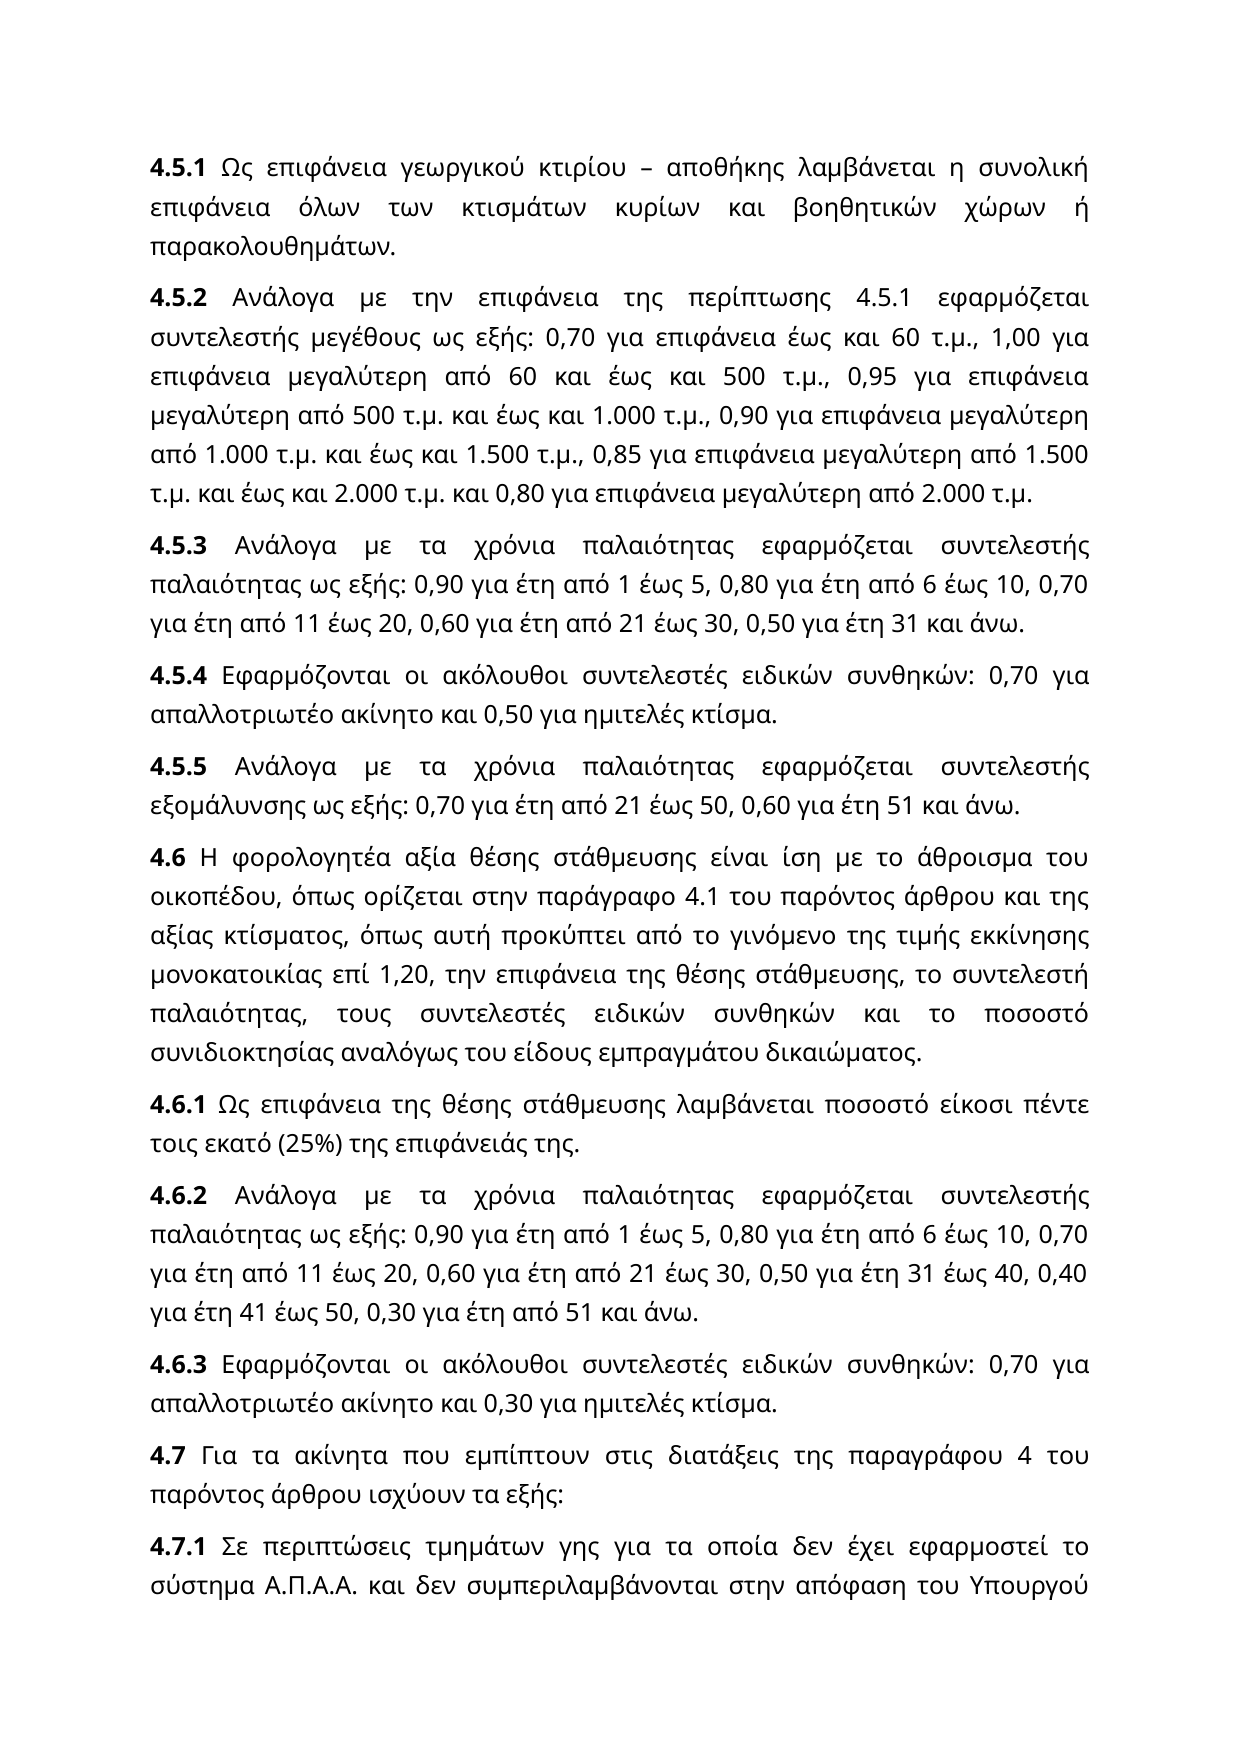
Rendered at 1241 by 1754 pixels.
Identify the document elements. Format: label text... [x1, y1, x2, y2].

text 4.6.2 Ανάλογα με τα χρόνια παλαιότητας εφαρμόζεται συντελεστής παλαιότητας ως εξής: 0,90 για έτη από 1 έως 5, 0,80 για έτη από 6 έως 10, 0,70 για έτη από 11 έως 20, 0,60 για έτη από 21 έως 30, 0,50 για έτη 31 έως 40, 0,40 για έτη 41 έως 50, 0,30 για έτη από 51 και άνω. [150, 1177, 1090, 1329]
text 4.5.5 Ανάλογα με τα χρόνια παλαιότητας εφαρμόζεται συντελεστής εξομάλυνσης ως εξής: 0,70 για έτη από 21 έως 50, 0,60 για έτη 51 και άνω. [150, 748, 1090, 822]
text 4.5.2 Ανάλογα με την επιφάνεια της περίπτωσης 4.5.1 εφαρμόζεται συντελεστής μεγέθους ως εξής: 0,70 για επιφάνεια έως και 60 τ.μ., 1,00 για επιφάνεια μεγαλύτερη από 60 και έως και 500 τ.μ., 0,95 για επιφάνεια μεγαλύτερη από 500 τ.μ. και έως και 1.000 τ.μ., 0,90 για επιφάνεια μεγαλύτερη από 1.000 τ.μ. και έως και 1.500 τ.μ., 0,85 για επιφάνεια μεγαλύτερη από 1.500 τ.μ. και έως και 2.000 τ.μ. και 0,80 για επιφάνεια μεγαλύτερη από 2.000 τ.μ. [150, 280, 1090, 510]
text 4.6.3 Εφαρμόζονται οι ακόλουθοι συντελεστές ειδικών συνθηκών: 0,70 για απαλλοτριωτέο ακίνητο και 0,30 για ημιτελές κτίσμα. [150, 1347, 1090, 1420]
text 4.6.1 Ως επιφάνεια της θέσης στάθμευσης λαμβάνεται ποσοστό είκοσι πέντε τοις εκατό (25%) της επιφάνειάς της. [150, 1087, 1090, 1160]
text 4.7 Για τα ακίνητα που εμπίπτουν στις διατάξεις της παραγράφου 4 του παρόντος άρθρου ισχύουν τα εξής: [150, 1437, 1090, 1511]
text 4.5.1 Ως επιφάνεια γεωργικού κτιρίου – αποθήκης λαμβάνεται η συνολική επιφάνεια όλων των κτισμάτων κυρίων και βοηθητικών χώρων ή παρακολουθημάτων. [150, 150, 1090, 262]
text 4.5.4 Εφαρμόζονται οι ακόλουθοι συντελεστές ειδικών συνθηκών: 0,70 για απαλλοτριωτέο ακίνητο και 0,50 για ημιτελές κτίσμα. [150, 657, 1090, 731]
text 4.7.1 Σε περιπτώσεις τμημάτων γης για τα οποία δεν έχει εφαρμοστεί το σύστημα Α.Π.Α.Α. και δεν συμπεριλαμβάνονται στην απόφαση του Υπουργού [150, 1528, 1090, 1602]
text 4.5.3 Ανάλογα με τα χρόνια παλαιότητας εφαρμόζεται συντελεστής παλαιότητας ως εξής: 0,90 για έτη από 1 έως 5, 0,80 για έτη από 6 έως 10, 0,70 για έτη από 11 έως 20, 0,60 για έτη από 21 έως 30, 0,50 για έτη 31 και άνω. [150, 527, 1090, 640]
text 4.6 Η φορολογητέα αξία θέσης στάθμευσης είναι ίση με το άθροισμα του οικοπέδου, όπως ορίζεται στην παράγραφο 4.1 του παρόντος άρθρου και της αξίας κτίσματος, όπως αυτή προκύπτει από το γινόμενο της τιμής εκκίνησης μονοκατοικίας επί 1,20, την επιφάνεια της θέσης στάθμευσης, το συντελεστή παλαιότητας, τους συντελεστές ειδικών συνθηκών και το ποσοστό συνιδιοκτησίας αναλόγως του είδους εμπραγμάτου δικαιώματος. [150, 839, 1090, 1069]
